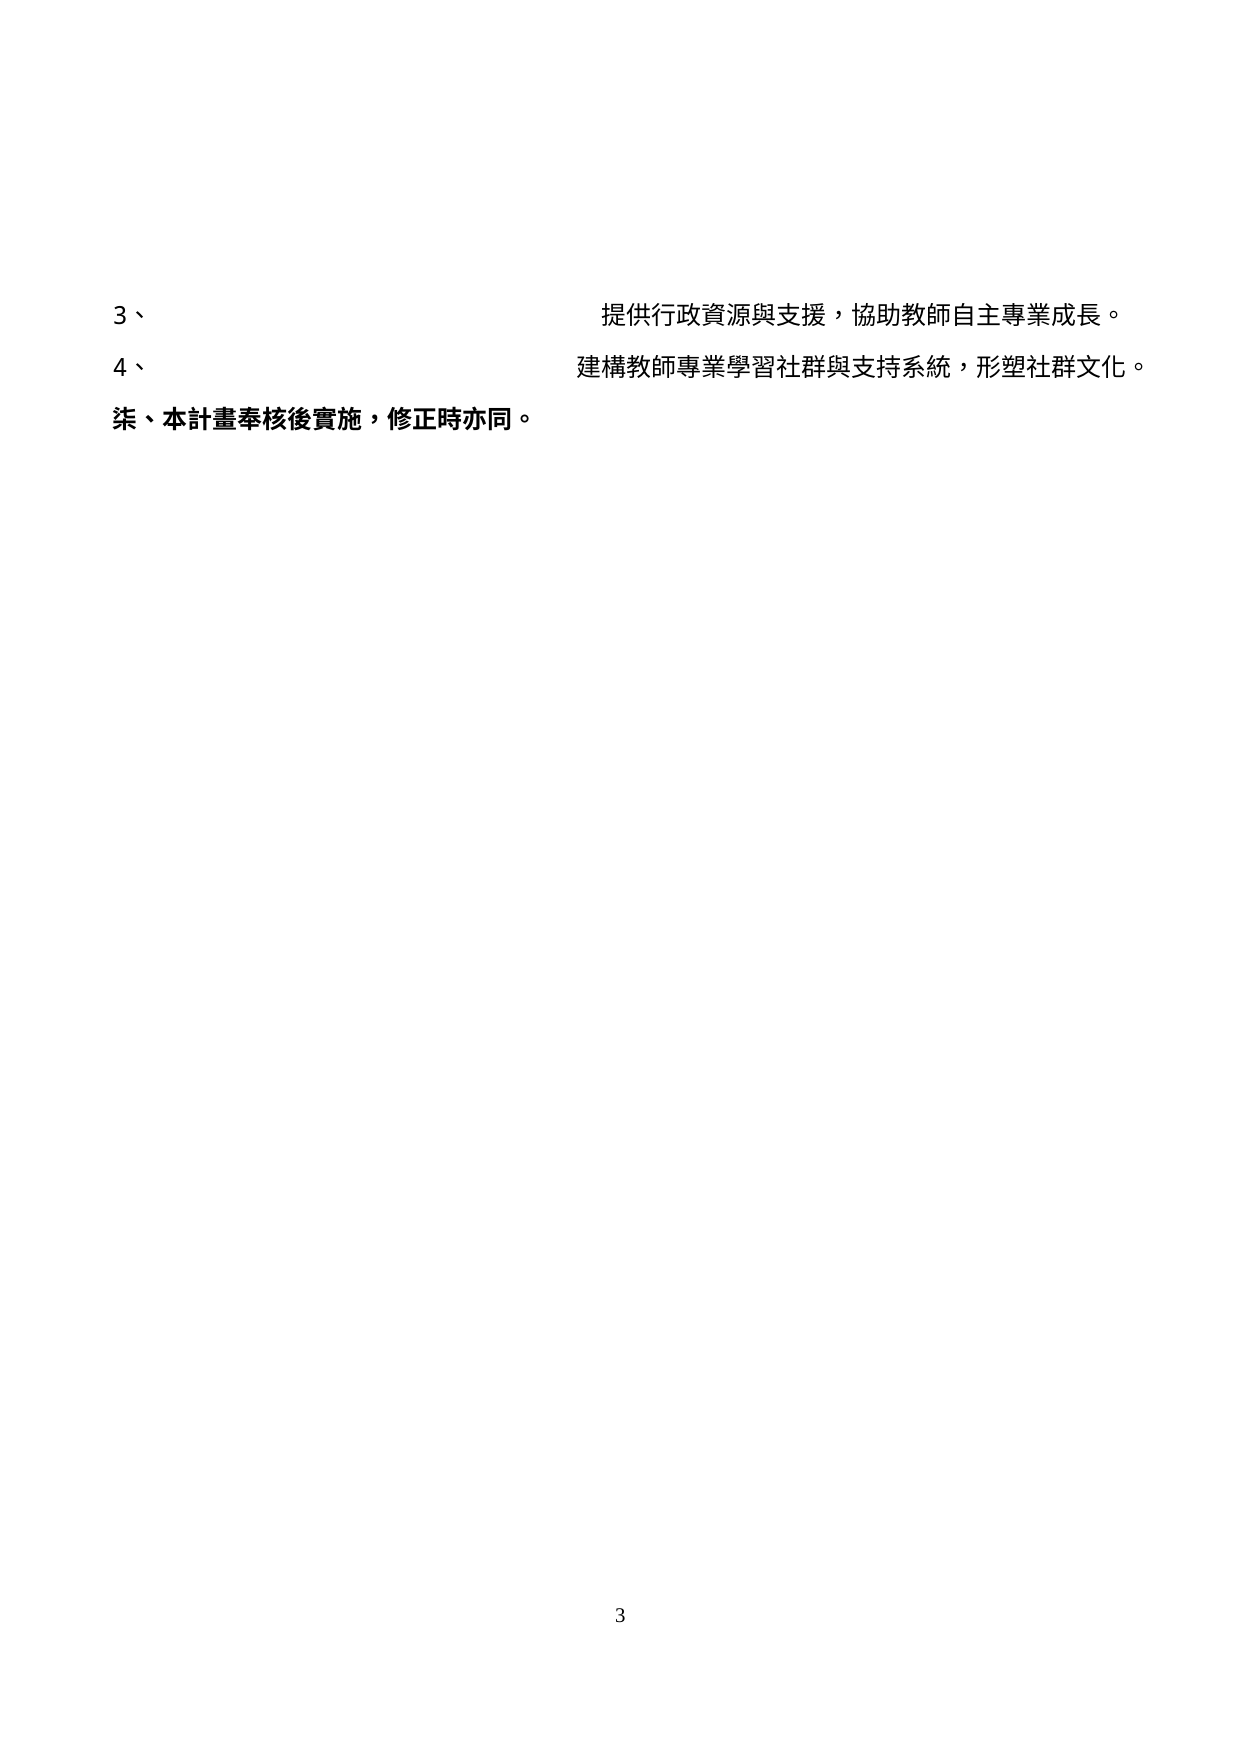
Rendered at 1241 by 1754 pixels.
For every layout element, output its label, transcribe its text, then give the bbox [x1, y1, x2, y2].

list 建構教師專業學習社群與支持系統，形塑社群文化。 [112, 335, 1157, 387]
list 提供行政資源與支援，協助教師自主專業成長。 [112, 283, 1157, 335]
list 本計畫奉核後實施，修正時亦同。 [112, 387, 1157, 439]
